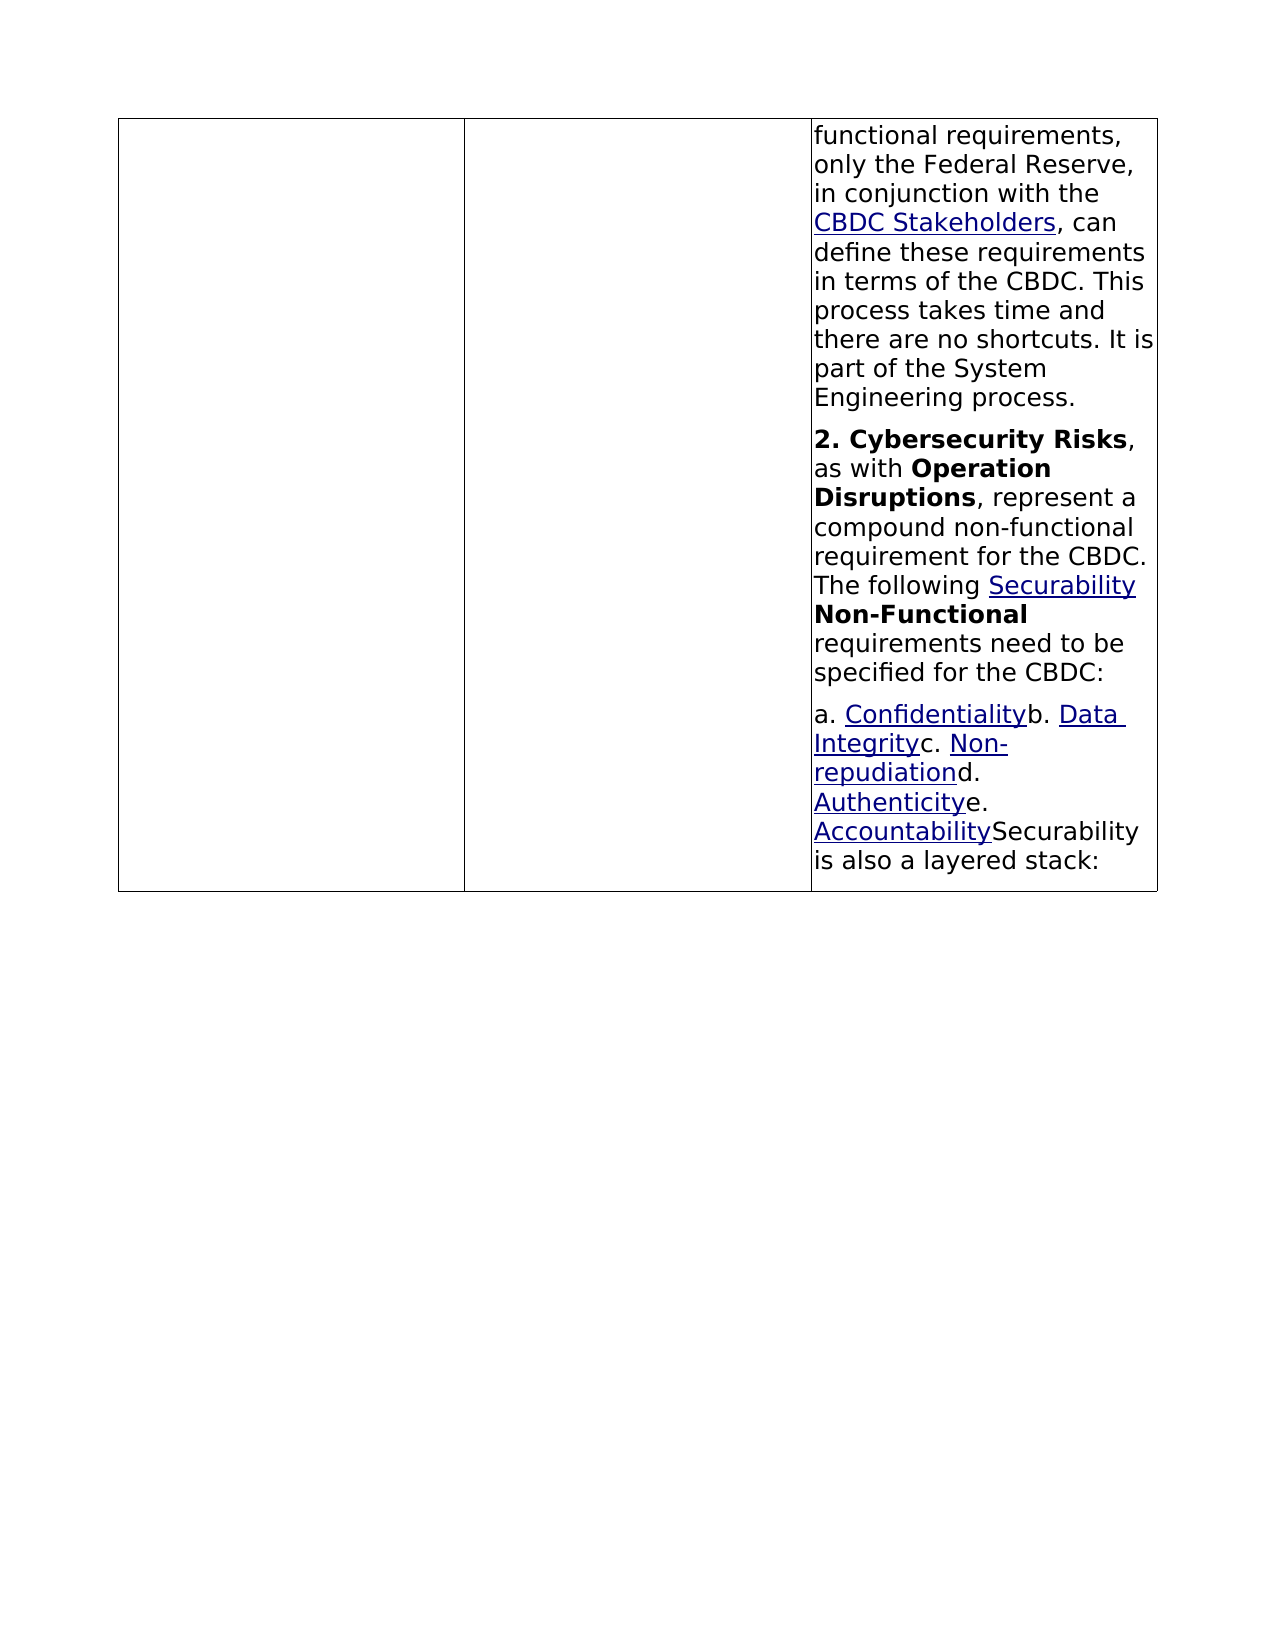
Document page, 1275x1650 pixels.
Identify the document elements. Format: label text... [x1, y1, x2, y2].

table_cell functional requirements, only the Federal Reserve, in conjunction with the CBDC Stakeholders, can define these requirements in terms of the CBDC. This process takes time and there are no shortcuts. It is part of the System Engineering process. 2. Cybersecurity Risks, as with Operation Disruptions, represent a compound non-functional requirement for the CBDC. The following Securability Non-Functional requirements need to be specified for the CBDC: a. Confidentialityb. Data Integrityc. Non-repudiationd. Authenticitye. AccountabilitySecurability is also a layered stack: [812, 119, 1157, 891]
table_cell [465, 119, 811, 891]
table_cell [119, 119, 464, 891]
